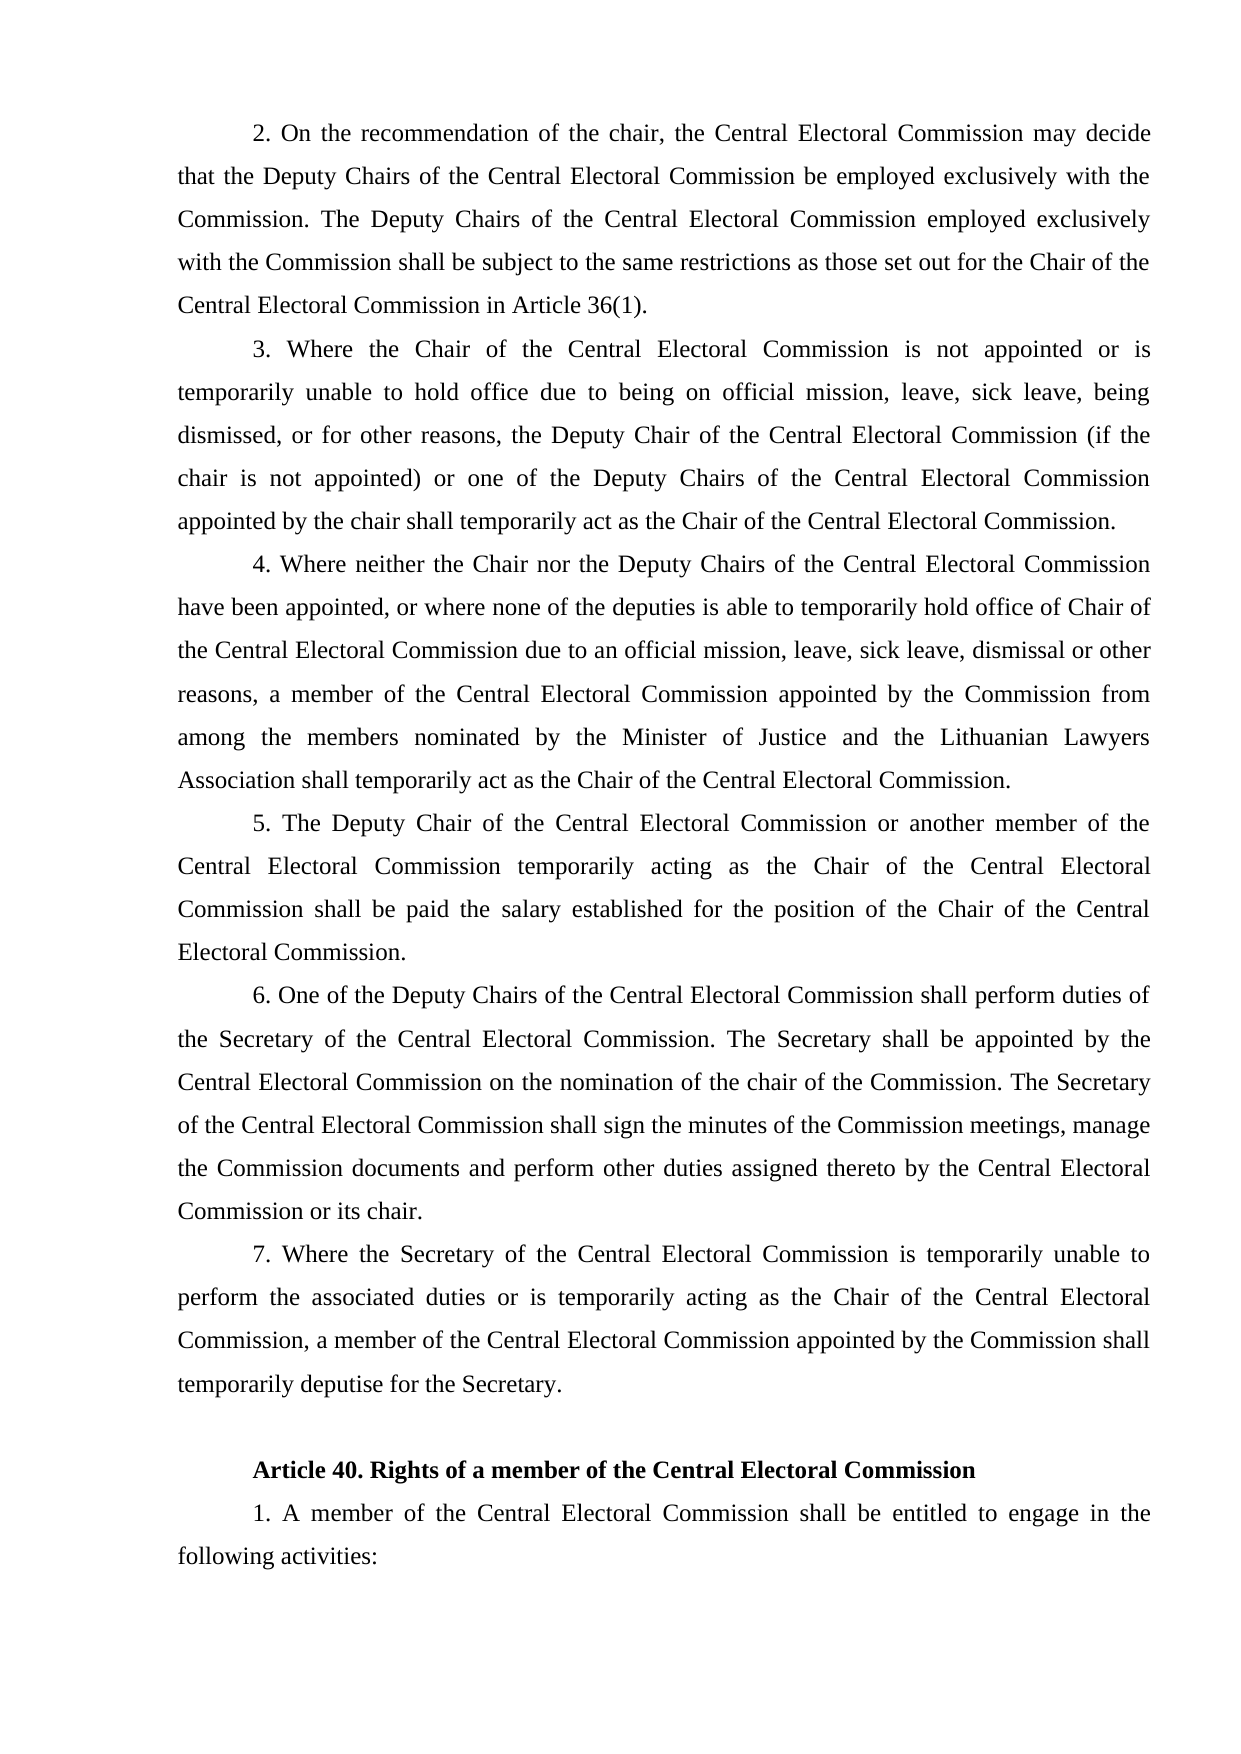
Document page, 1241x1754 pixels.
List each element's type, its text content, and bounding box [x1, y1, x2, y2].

text 5. The Deputy Chair of the Central Electoral Commission or another member of the Central Electoral Commission temporarily acting as the Chair of the Central Electoral Commission shall be paid the salary established for the position of the Chair of the Central Electoral Commission. [177, 808, 1152, 966]
text 2. On the recommendation of the chair, the Central Electoral Commission may decide that the Deputy Chairs of the Central Electoral Commission be employed exclusively with the Commission. The Deputy Chairs of the Central Electoral Commission employed exclusively with the Commission shall be subject to the same restrictions as those set out for the Chair of the Central Electoral Commission in Article 36(1). [177, 118, 1152, 319]
text 1. A member of the Central Electoral Commission shall be entitled to engage in the following activities: [177, 1498, 1152, 1570]
text Article 40. Rights of a member of the Central Electoral Commission [177, 1455, 1152, 1484]
text 6. One of the Deputy Chairs of the Central Electoral Commission shall perform duties of the Secretary of the Central Electoral Commission. The Secretary shall be appointed by the Central Electoral Commission on the nomination of the chair of the Commission. The Secretary of the Central Electoral Commission shall sign the minutes of the Commission meetings, manage the Commission documents and perform other duties assigned thereto by the Central Electoral Commission or its chair. [177, 981, 1152, 1225]
text 7. Where the Secretary of the Central Electoral Commission is temporarily unable to perform the associated duties or is temporarily acting as the Chair of the Central Electoral Commission, a member of the Central Electoral Commission appointed by the Commission shall temporarily deputise for the Secretary. [177, 1239, 1152, 1397]
text 4. Where neither the Chair nor the Deputy Chairs of the Central Electoral Commission have been appointed, or where none of the deputies is able to temporarily hold office of Chair of the Central Electoral Commission due to an official mission, leave, sick leave, dismissal or other reasons, a member of the Central Electoral Commission appointed by the Commission from among the members nominated by the Minister of Justice and the Lithuanian Lawyers Association shall temporarily act as the Chair of the Central Electoral Commission. [177, 549, 1152, 794]
text 3. Where the Chair of the Central Electoral Commission is not appointed or is temporarily unable to hold office due to being on official mission, leave, sick leave, being dismissed, or for other reasons, the Deputy Chair of the Central Electoral Commission (if the chair is not appointed) or one of the Deputy Chairs of the Central Electoral Commission appointed by the chair shall temporarily act as the Chair of the Central Electoral Commission. [177, 334, 1152, 535]
